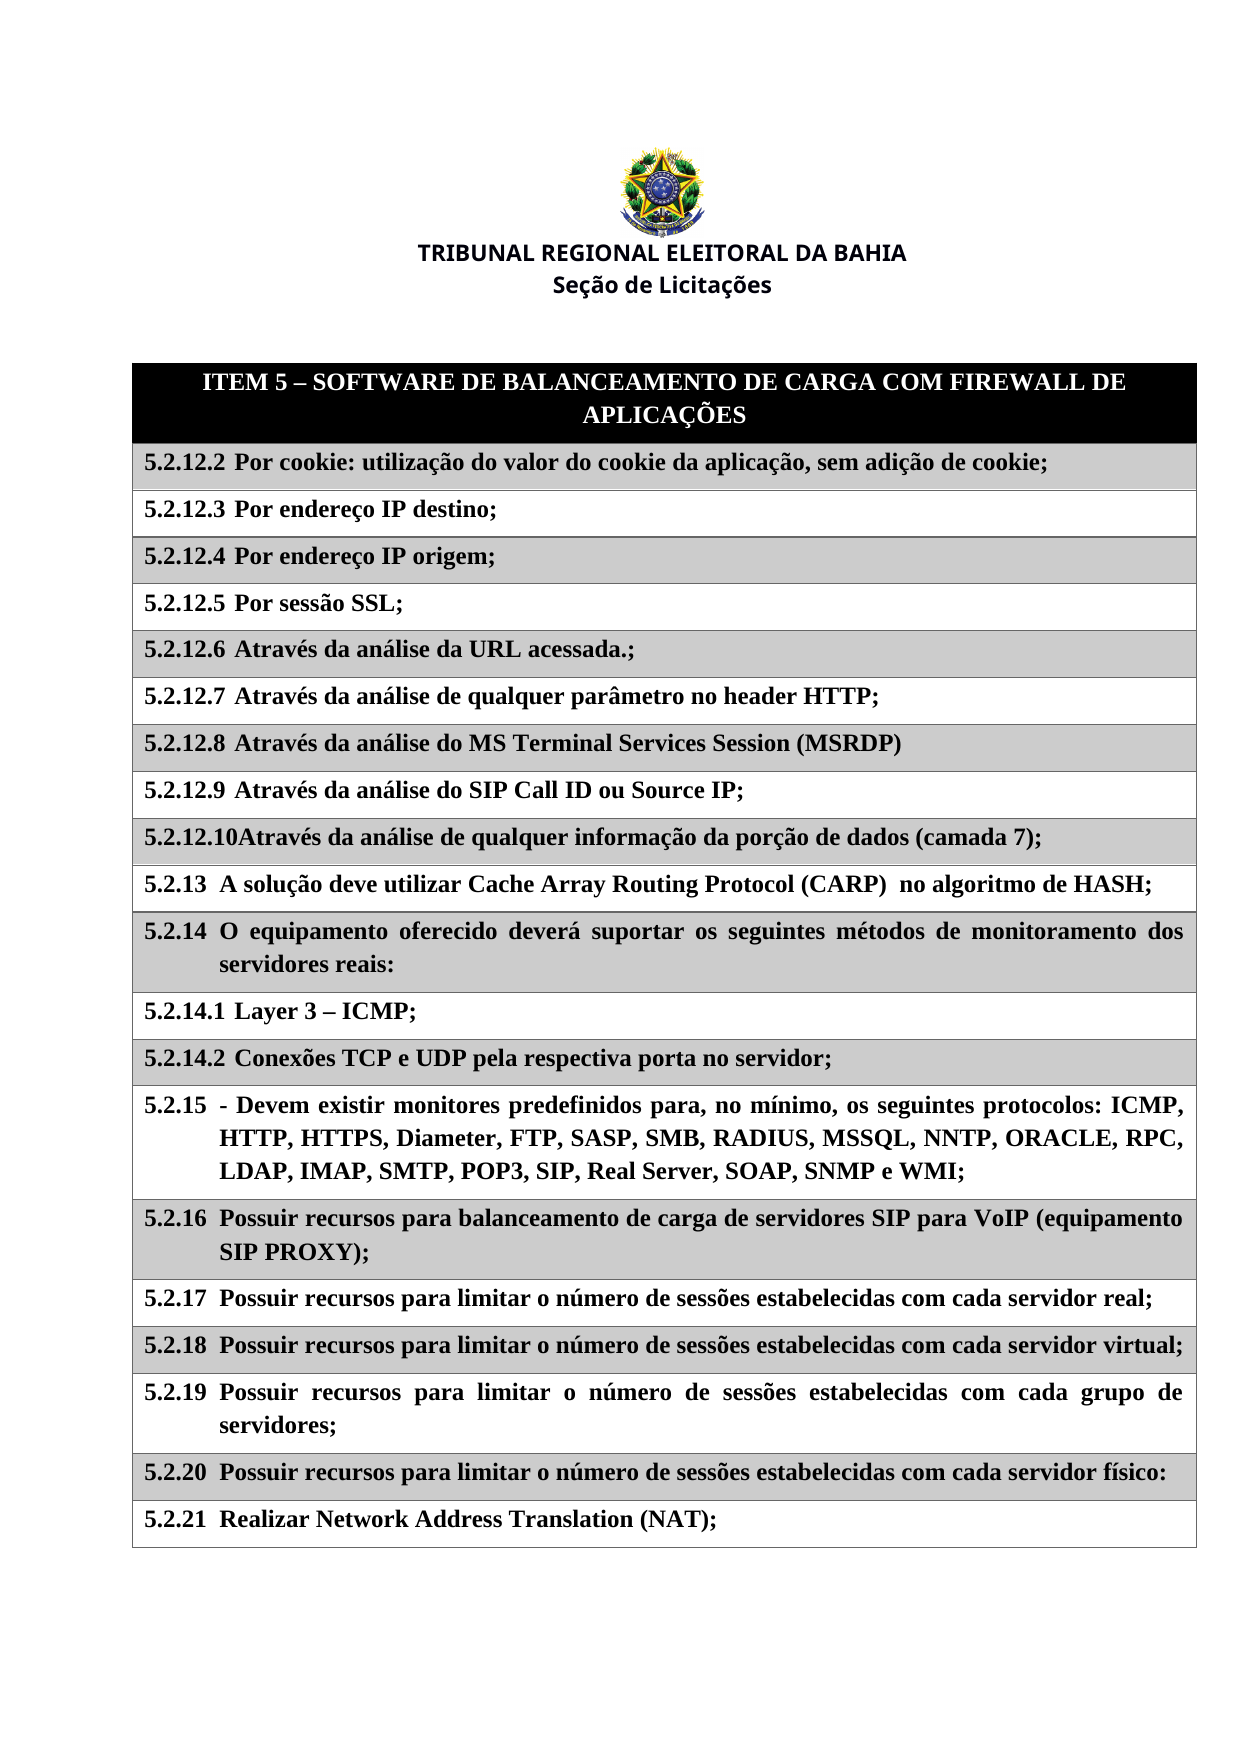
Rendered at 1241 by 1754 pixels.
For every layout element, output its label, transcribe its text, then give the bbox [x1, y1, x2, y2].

table_cell Através da análise da URL acessada.; [133, 631, 1196, 677]
table_cell Por endereço IP destino; [133, 491, 1196, 536]
table_cell Por sessão SSL; [133, 584, 1196, 630]
table_cell Possuir recursos para limitar o número de sessões estabelecidas com cada servidor físico: [133, 1454, 1196, 1500]
table_cell A solução deve utilizar Cache Array Routing Protocol (CARP) no algoritmo de HASH; [133, 866, 1196, 911]
table_cell O equipamento oferecido deverá suportar os seguintes métodos de monitoramento dos servidores reais: [133, 913, 1196, 992]
table_cell Layer 3 – ICMP; [133, 993, 1196, 1038]
table_cell Possuir recursos para limitar o número de sessões estabelecidas com cada grupo de servidores; [133, 1374, 1196, 1453]
table_cell - Devem existir monitores predefinidos para, no mínimo, os seguintes protocolos: ICMP, HTTP, HTTPS, Diameter, FTP, SASP, SMB, RADIUS, MSSQL, NNTP, ORACLE, RPC, LDAP, IMAP, SMTP, POP3, SIP, Real Server, SOAP, SNMP e WMI; [133, 1086, 1196, 1199]
table_cell Realizar Network Address Translation (NAT); [133, 1501, 1196, 1547]
table_cell Através da análise do SIP Call ID ou Source IP; [133, 772, 1196, 818]
table_cell Através da análise do MS Terminal Services Session (MSRDP) [133, 725, 1196, 771]
table_cell Através da análise de qualquer parâmetro no header HTTP; [133, 678, 1196, 724]
table_cell Através da análise de qualquer informação da porção de dados (camada 7); [133, 819, 1196, 864]
table_cell Possuir recursos para limitar o número de sessões estabelecidas com cada servidor virtual; [133, 1327, 1196, 1373]
table_cell Por cookie: utilização do valor do cookie da aplicação, sem adição de cookie; [133, 444, 1196, 489]
table_cell Possuir recursos para balanceamento de carga de servidores SIP para VoIP (equipamento SIP PROXY); [133, 1200, 1196, 1279]
table_header ITEM 5 – SOFTWARE DE BALANCEAMENTO DE CARGA COM FIREWALL DE APLICAÇÕES [133, 364, 1196, 443]
table_cell Por endereço IP origem; [133, 538, 1196, 583]
table_cell Conexões TCP e UDP pela respectiva porta no servidor; [133, 1040, 1196, 1085]
table_cell Possuir recursos para limitar o número de sessões estabelecidas com cada servidor real; [133, 1280, 1196, 1326]
